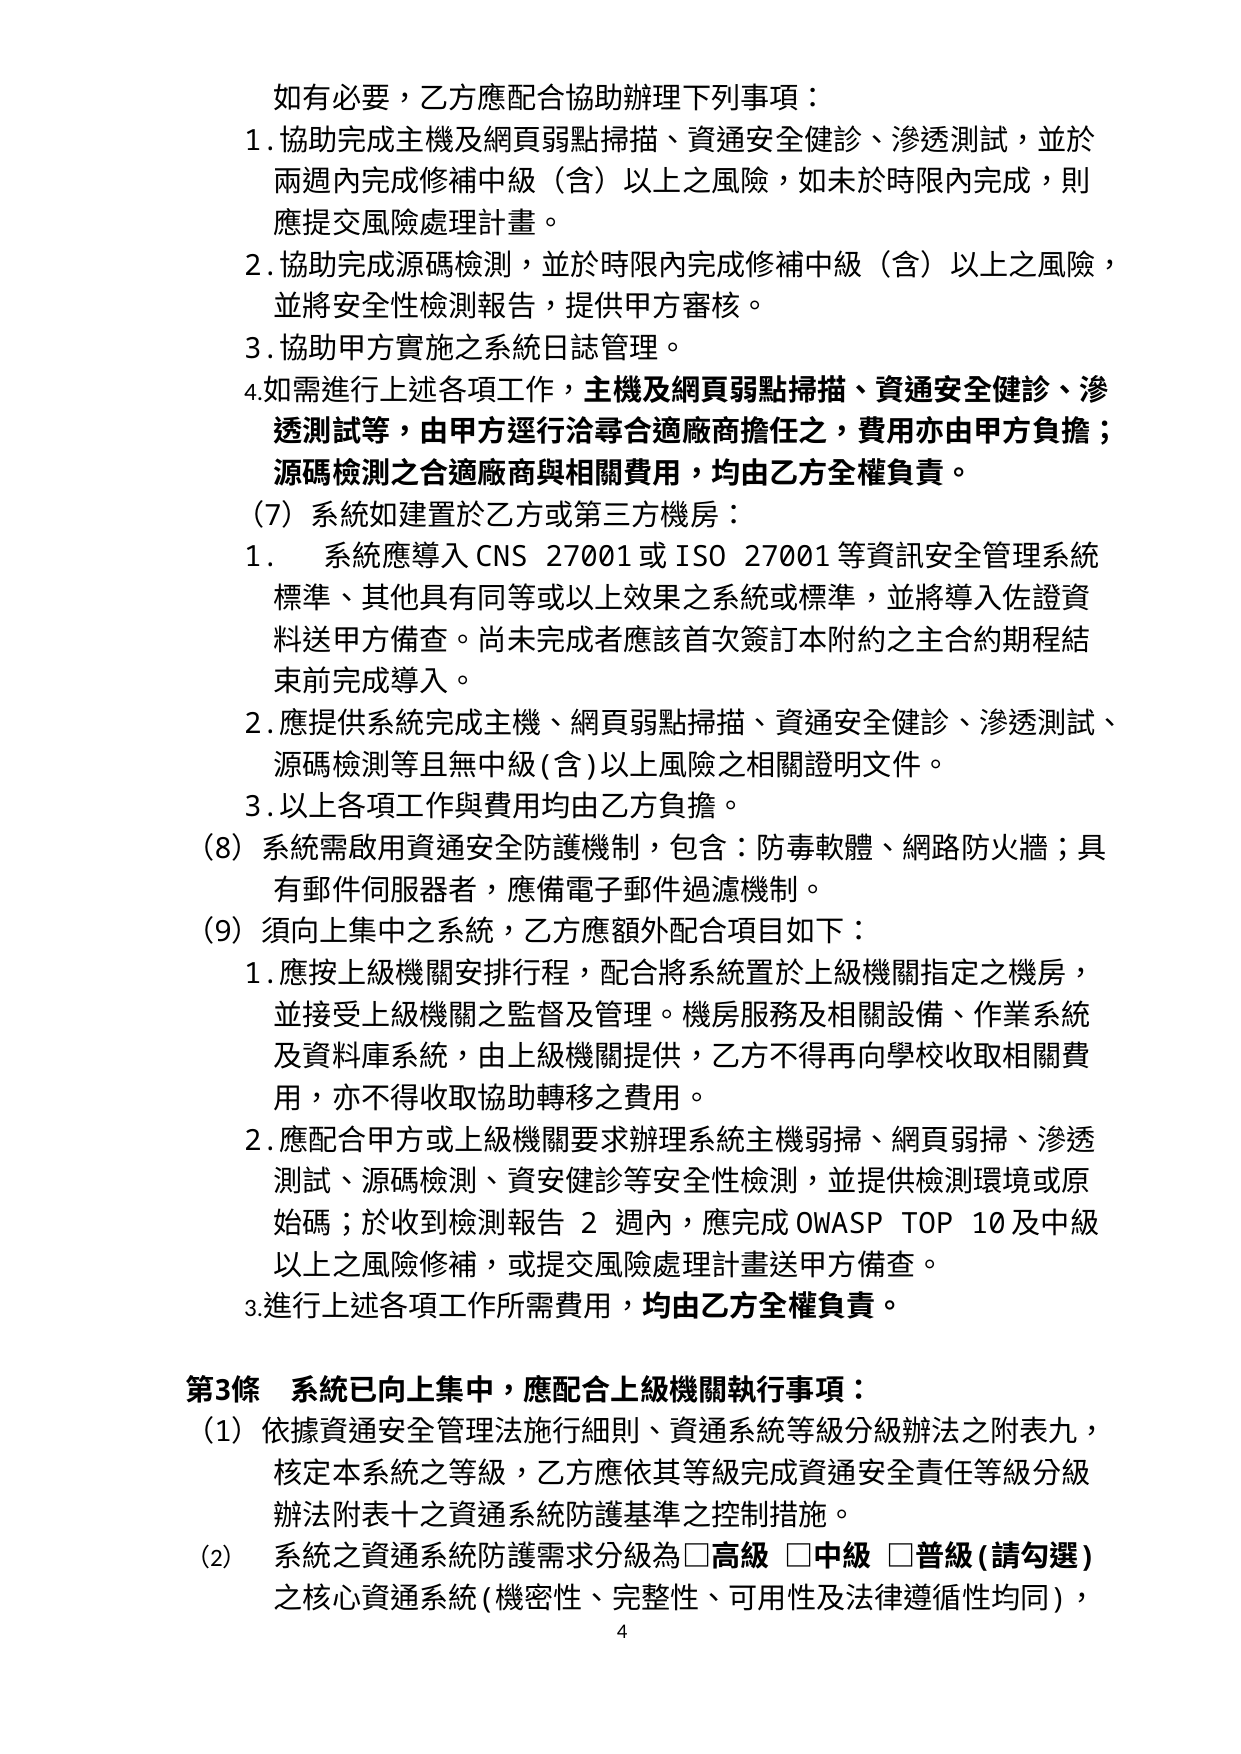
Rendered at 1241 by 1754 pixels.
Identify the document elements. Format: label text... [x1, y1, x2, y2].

list 應提供系統完成主機、網頁弱點掃描、資通安全健診、滲透測試、源碼檢測等且無中級(含)以上風險之相關證明文件。 [244, 700, 1109, 783]
list 系統需啟用資通安全防護機制，包含：防毒軟體、網路防火牆；具有郵件伺服器者，應備電子郵件過濾機制。 [185, 825, 1109, 908]
list 應按上級機關安排行程，配合將系統置於上級機關指定之機房，並接受上級機關之監督及管理。機房服務及相關設備、作業系統及資料庫系統，由上級機關提供，乙方不得再向學校收取相關費用，亦不得收取協助轉移之費用。 [244, 950, 1109, 1117]
list 系統如建置於甲方機房，除前幾項所示之資通系統防護基準之控制措施應辦事項外，為配合資通系統防護基準要求或上級機關要求，如有必要，乙方應配合協助辦理下列事項： [185, 75, 1109, 117]
list 依據資通安全管理法施行細則、資通系統等級分級辦法之附表九，核定本系統之等級，乙方應依其等級完成資通安全責任等級分級辦法附表十之資通系統防護基準之控制措施。 [185, 1408, 1109, 1533]
list 協助甲方實施之系統日誌管理。 [244, 325, 1109, 367]
list 系統應導入CNS 27001或ISO 27001等資訊安全管理系統標準、其他具有同等或以上效果之系統或標準，並將導入佐證資料送甲方備查。尚未完成者應該首次簽訂本附約之主合約期程結束前完成導入。 [244, 533, 1109, 700]
list 系統已向上集中，應配合上級機關執行事項： [185, 1367, 1109, 1408]
list 協助完成源碼檢測，並於時限內完成修補中級（含）以上之風險，並將安全性檢測報告，提供甲方審核。 [244, 242, 1109, 325]
list 應配合甲方或上級機關要求辦理系統主機弱掃、網頁弱掃、滲透測試、源碼檢測、資安健診等安全性檢測，並提供檢測環境或原始碼；於收到檢測報告 2 週內，應完成OWASP TOP 10及中級以上之風險修補，或提交風險處理計畫送甲方備查。 [244, 1117, 1109, 1283]
list 協助完成主機及網頁弱點掃描、資通安全健診、滲透測試，並於兩週內完成修補中級（含）以上之風險，如未於時限內完成，則應提交風險處理計畫。 [244, 117, 1109, 242]
list 進行上述各項工作所需費用，均由乙方全權負責。 [244, 1283, 1109, 1325]
list 以上各項工作與費用均由乙方負擔。 [244, 783, 1109, 825]
list 系統如建置於乙方或第三方機房： [235, 492, 1109, 533]
list 系統之資通系統防護需求分級為□高級 □中級 □普級(請勾選)之核心資通系統(機密性、完整性、可用性及法律遵循性均同)， [185, 1533, 1109, 1617]
list 如需進行上述各項工作，主機及網頁弱點掃描、資通安全健診、滲透測試等，由甲方逕行洽尋合適廠商擔任之，費用亦由甲方負擔；源碼檢測之合適廠商與相關費用，均由乙方全權負責。 [244, 367, 1109, 492]
list 須向上集中之系統，乙方應額外配合項目如下： [185, 908, 1109, 950]
